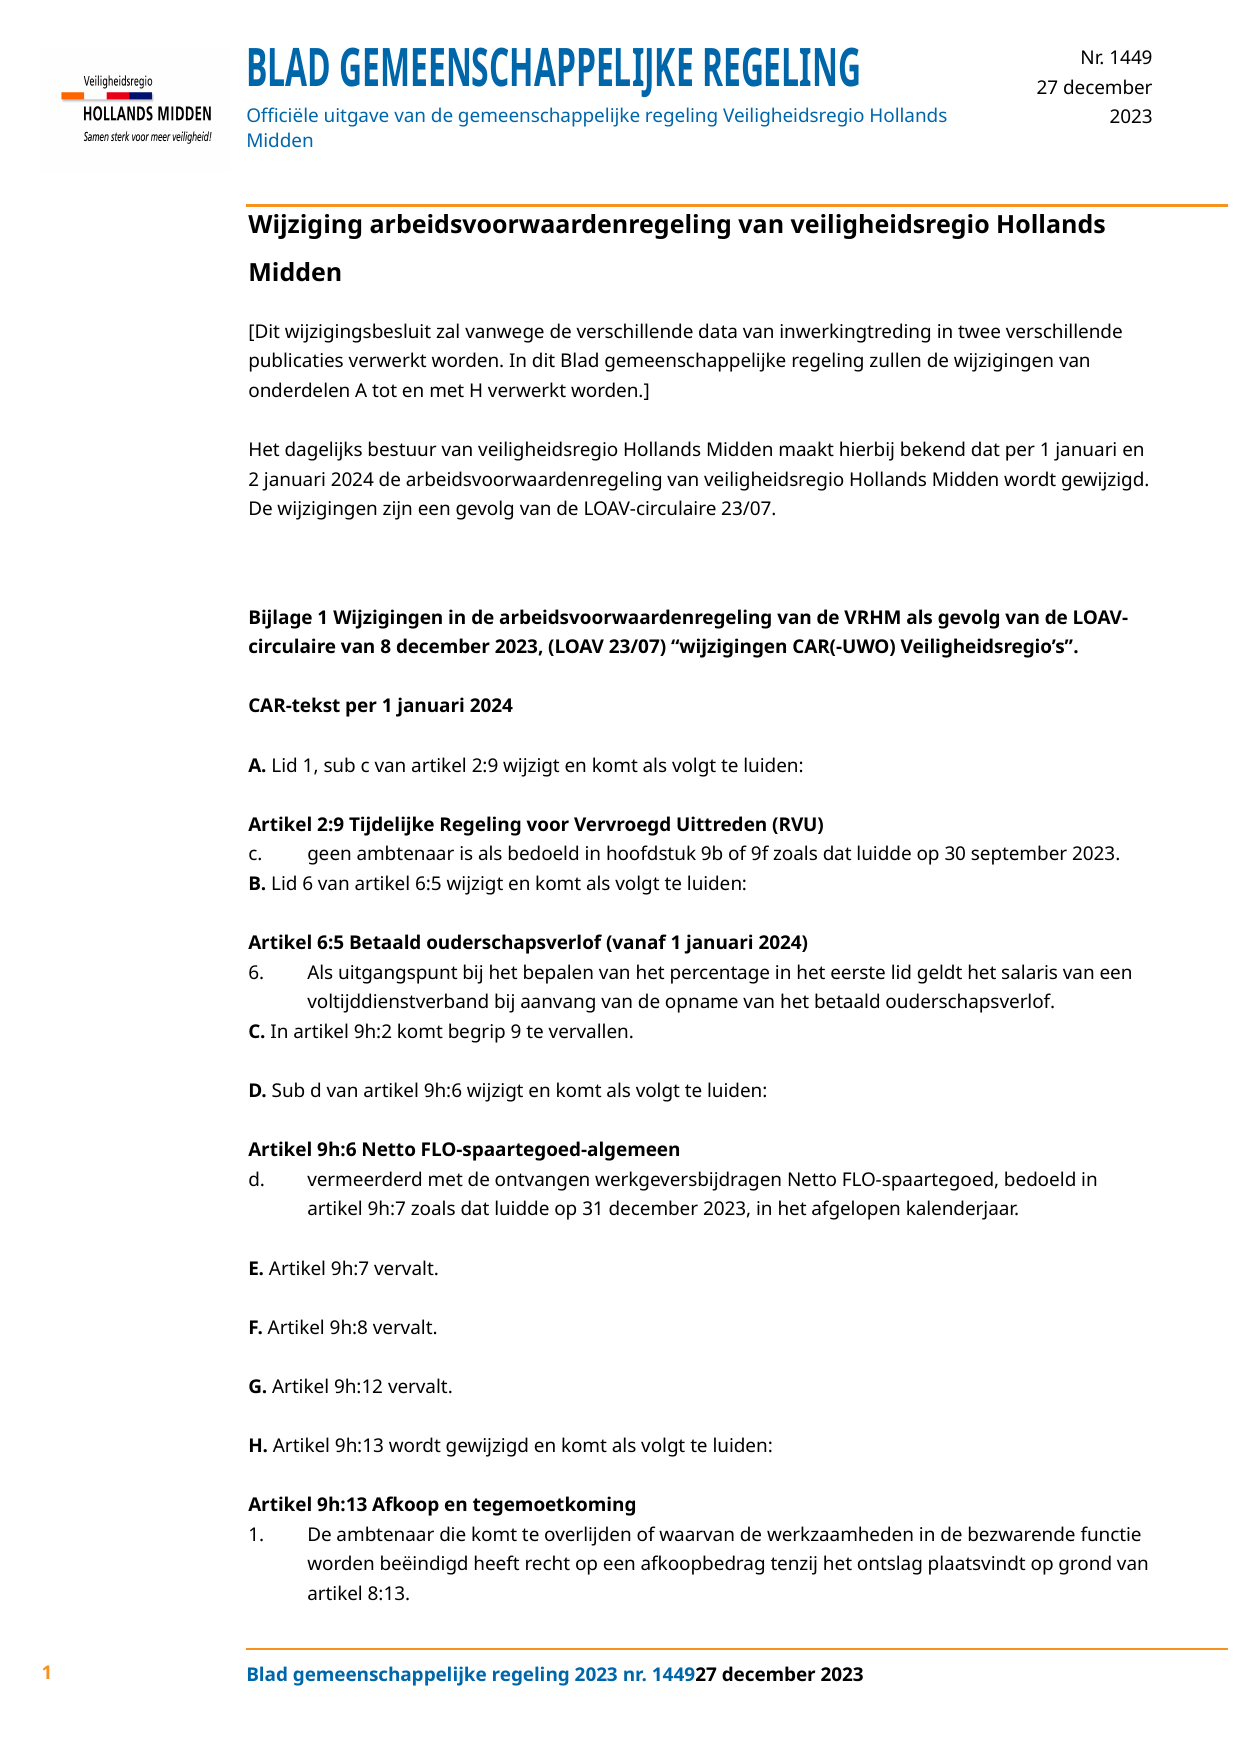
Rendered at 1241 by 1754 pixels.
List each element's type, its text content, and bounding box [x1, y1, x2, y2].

list Als uitgangspunt bij het bepalen van het percentage in het eerste lid geldt het salaris van een voltijddienstverband bij aanvang van de opname van het betaald ouderschapsverlof. [248, 959, 1152, 1014]
text G. Artikel 9h:12 vervalt. [248, 1373, 1152, 1399]
text Bijlage 1 Wijzigingen in de arbeidsvoorwaardenregeling van de VRHM als gevolg van de LOAV-circulaire van 8 december 2023, (LOAV 23/07) “wijzigingen CAR(-UWO) Veiligheidsregio’s”. [248, 604, 1152, 659]
text Het dagelijks bestuur van veiligheidsregio Hollands Midden maakt hierbij bekend dat per 1 januari en 2 januari 2024 de arbeidsvoorwaardenregeling van veiligheidsregio Hollands Midden wordt gewijzigd. De wijzigingen zijn een gevolg van de LOAV-circulaire 23/07. [248, 436, 1152, 521]
picture [41, 47, 231, 172]
text Artikel 9h:13 Afkoop en tegemoetkoming [248, 1491, 1152, 1517]
text Artikel 2:9 Tijdelijke Regeling voor Vervroegd Uittreden (RVU) [248, 811, 1152, 837]
list geen ambtenaar is als bedoeld in hoofdstuk 9b of 9f zoals dat luidde op 30 september 2023. [248, 841, 1152, 866]
text [Dit wijzigingsbesluit zal vanwege de verschillende data van inwerkingtreding in twee verschillende publicaties verwerkt worden. In dit Blad gemeenschappelijke regeling zullen de wijzigingen van onderdelen A tot en met H verwerkt worden.] [248, 318, 1152, 403]
text B. Lid 6 van artikel 6:5 wijzigt en komt als volgt te luiden: [248, 870, 1152, 896]
text Wijziging arbeidsvoorwaardenregeling van veiligheidsregio Hollands Midden [248, 207, 1152, 288]
text Artikel 9h:6 Netto FLO-spaartegoed-algemeen [248, 1136, 1152, 1162]
text F. Artikel 9h:8 vervalt. [248, 1314, 1152, 1339]
text C. In artikel 9h:2 komt begrip 9 te vervallen. [248, 1018, 1152, 1044]
list De ambtenaar die komt te overlijden of waarvan de werkzaamheden in de bezwarende functie worden beëindigd heeft recht op een afkoopbedrag tenzij het ontslag plaatsvindt op grond van artikel 8:13. [248, 1521, 1152, 1606]
text Artikel 6:5 Betaald ouderschapsverlof (vanaf 1 januari 2024) [248, 929, 1152, 955]
text A. Lid 1, sub c van artikel 2:9 wijzigt en komt als volgt te luiden: [248, 752, 1152, 777]
text D. Sub d van artikel 9h:6 wijzigt en komt als volgt te luiden: [248, 1077, 1152, 1103]
list vermeerderd met de ontvangen werkgeversbijdragen Netto FLO-spaartegoed, bedoeld in artikel 9h:7 zoals dat luidde op 31 december 2023, in het afgelopen kalenderjaar. [248, 1166, 1152, 1221]
text E. Artikel 9h:7 vervalt. [248, 1255, 1152, 1280]
text CAR-tekst per 1 januari 2024 [248, 693, 1152, 718]
text H. Artikel 9h:13 wordt gewijzigd en komt als volgt te luiden: [248, 1432, 1152, 1458]
